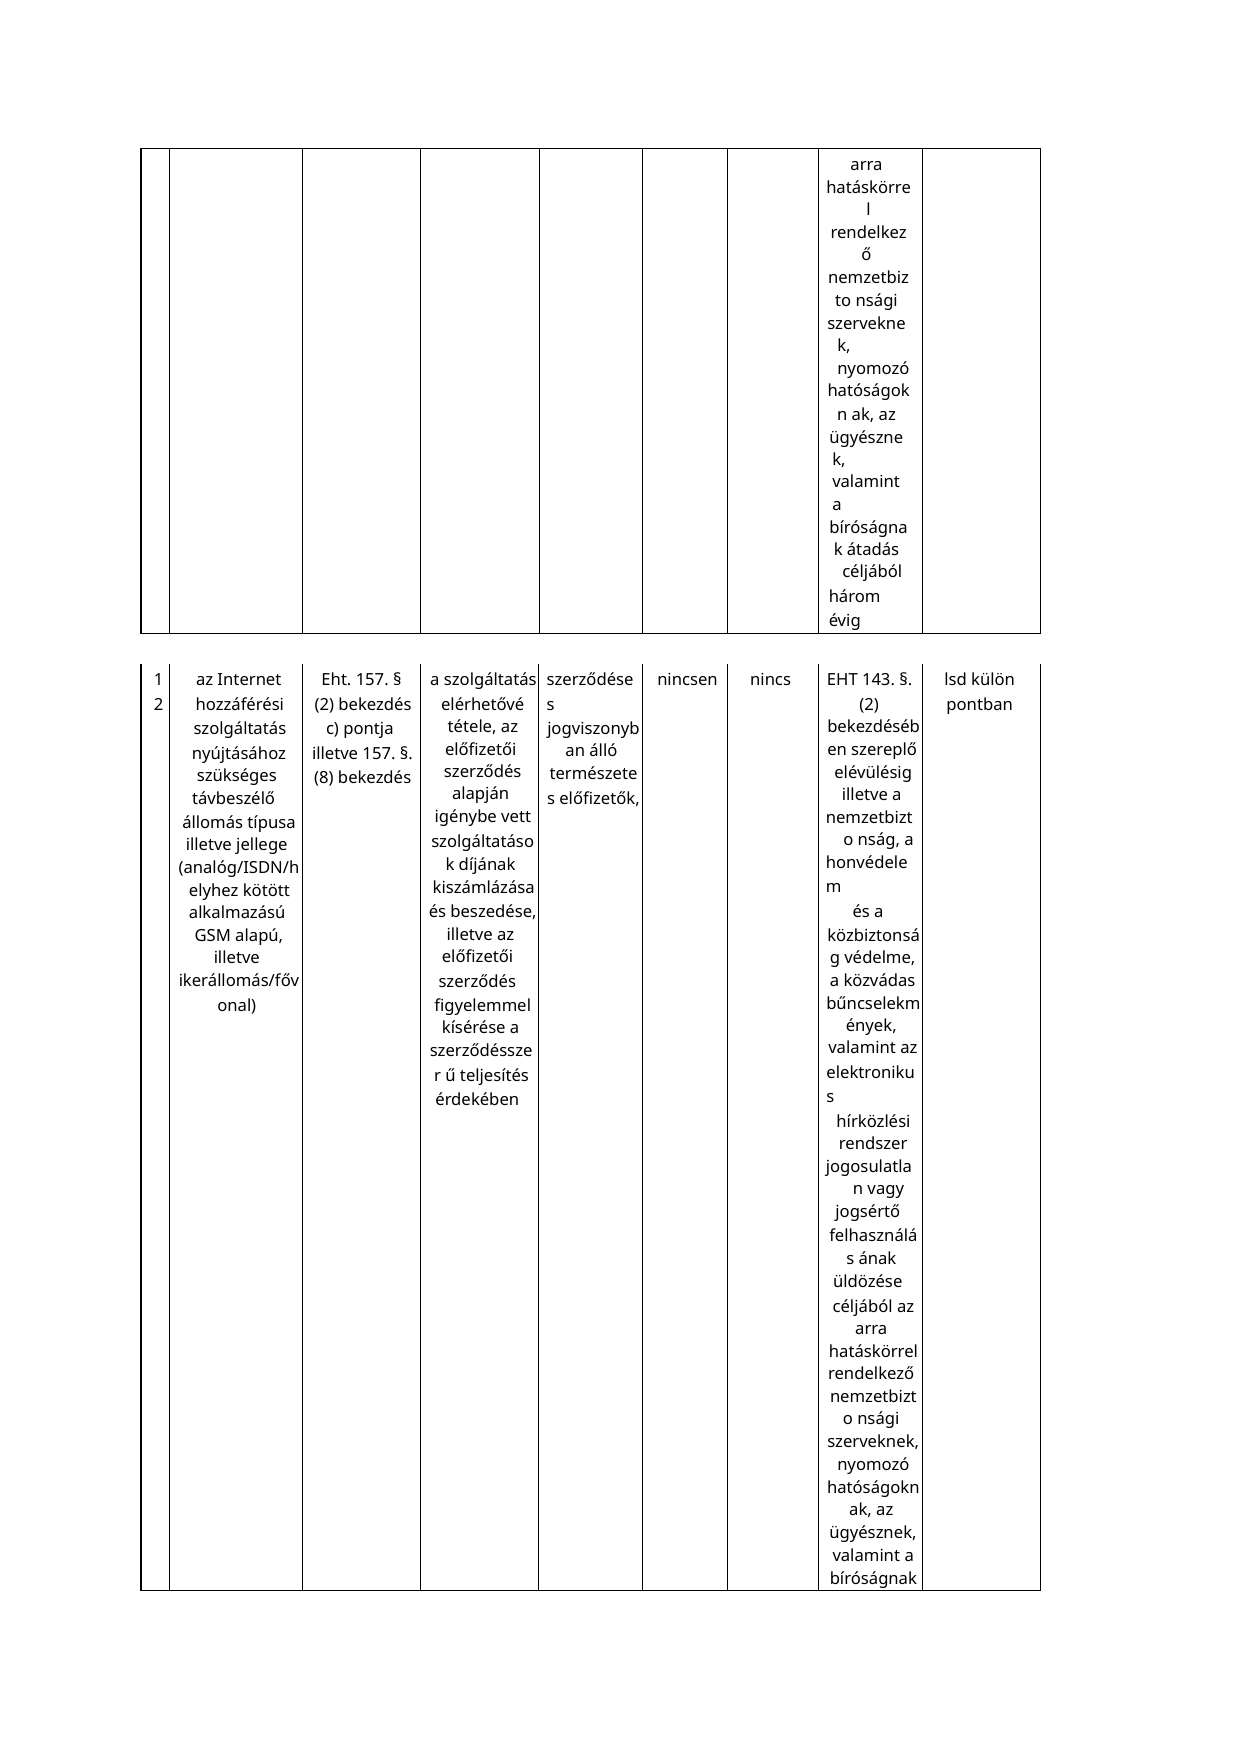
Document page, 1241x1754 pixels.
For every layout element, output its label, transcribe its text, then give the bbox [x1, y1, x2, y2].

table_header a szolgáltatás elérhetővé tétele, az előfizetői szerződés alapján igénybe vett szolgáltatások díjának kiszámlázása és beszedése, illetve az előfizetői szerződés figyelemmel kísérése a szerződésszer ű teljesítés érdekében [421, 664, 538, 1589]
table_header 1 2 [142, 664, 169, 1589]
table_cell [303, 149, 420, 632]
table_header Eht. 157. § (2) bekezdés c) pontja illetve 157. §. (8) bekezdés [303, 664, 420, 1589]
table_cell arra hatáskörrel rendelkező nemzetbizto nsági szerveknek, nyomozó hatóságokn ak, az ügyésznek, valamint a bíróságnak átadás céljából három évig [819, 149, 922, 632]
table_cell [170, 149, 302, 632]
table_cell [142, 149, 169, 632]
table_header lsd külön pontban [923, 664, 1040, 1589]
table_header szerződéses jogviszonyb an álló természetes előfizetők, [539, 664, 642, 1589]
table_cell [643, 149, 727, 632]
table_header EHT 143. §. (2) bekezdéséb en szereplő elévülésig illetve a nemzetbizto nság, a honvédelem és a közbiztonsá g védelme, a közvádas bűncselekm ények, valamint az elektronikus hírközlési rendszer jogosulatlan vagy jogsértő felhasználás ának üldözése céljából az arra hatáskörrel rendelkező nemzetbizto nsági szerveknek, nyomozó hatóságokn ak, az ügyésznek, valamint a bíróságnak [819, 664, 922, 1589]
table_cell [540, 149, 642, 632]
table_cell [923, 149, 1040, 632]
table_header nincs [728, 664, 818, 1589]
table_header nincsen [643, 664, 727, 1589]
table_header az Internet hozzáférési szolgáltatás nyújtásához szükséges távbeszélő állomás típusa illetve jellege (analóg/ISDN/h elyhez kötött alkalmazású GSM alapú, illetve ikerállomás/főv onal) [170, 664, 302, 1589]
table_cell [421, 149, 539, 632]
table_cell [728, 149, 818, 632]
